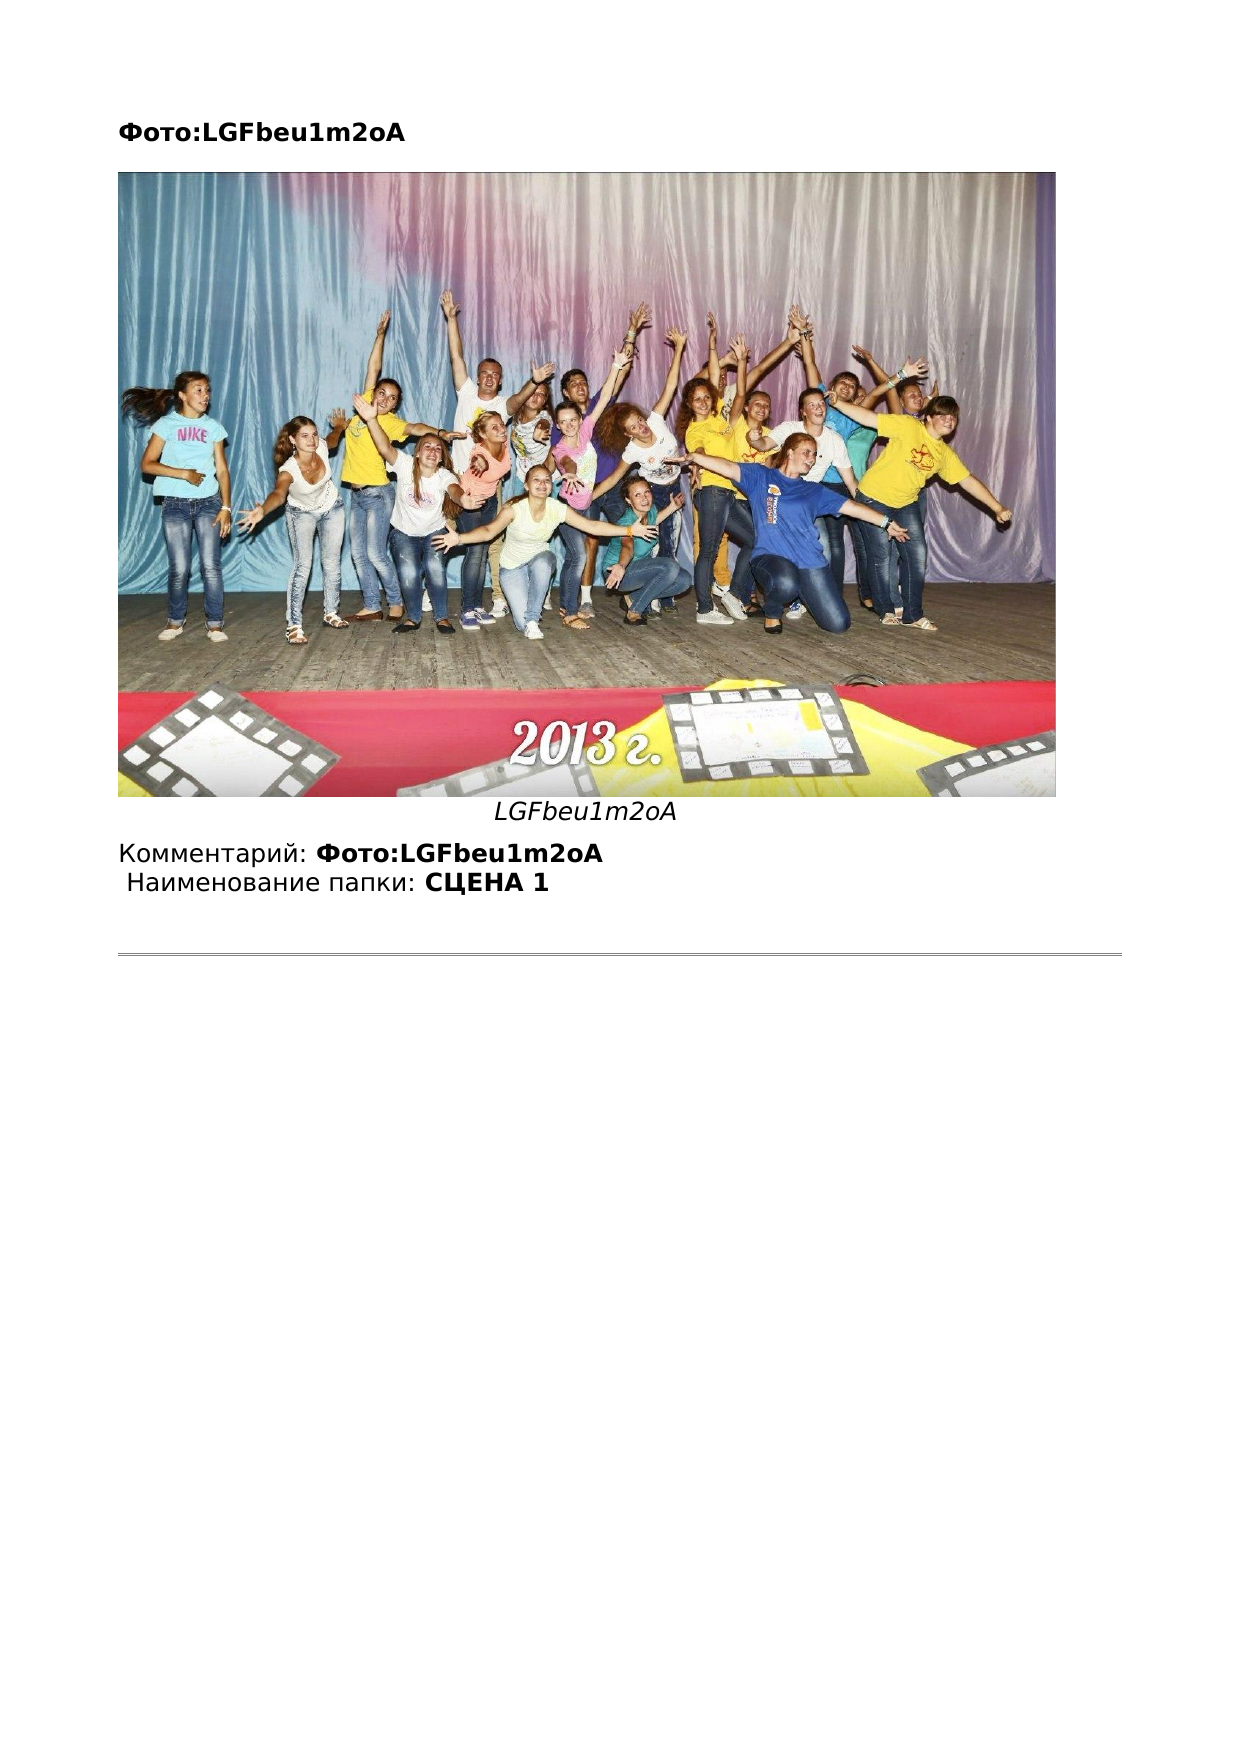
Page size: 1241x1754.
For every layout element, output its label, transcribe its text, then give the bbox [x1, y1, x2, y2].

text LGFbeu1m2oA [118, 797, 1056, 826]
picture [118, 172, 1056, 797]
text Комментарий: Фото:LGFbeu1m2oA Наименование папки: СЦЕНА 1 [118, 839, 1122, 926]
subtitle Фото:LGFbeu1m2oA [118, 118, 1122, 147]
